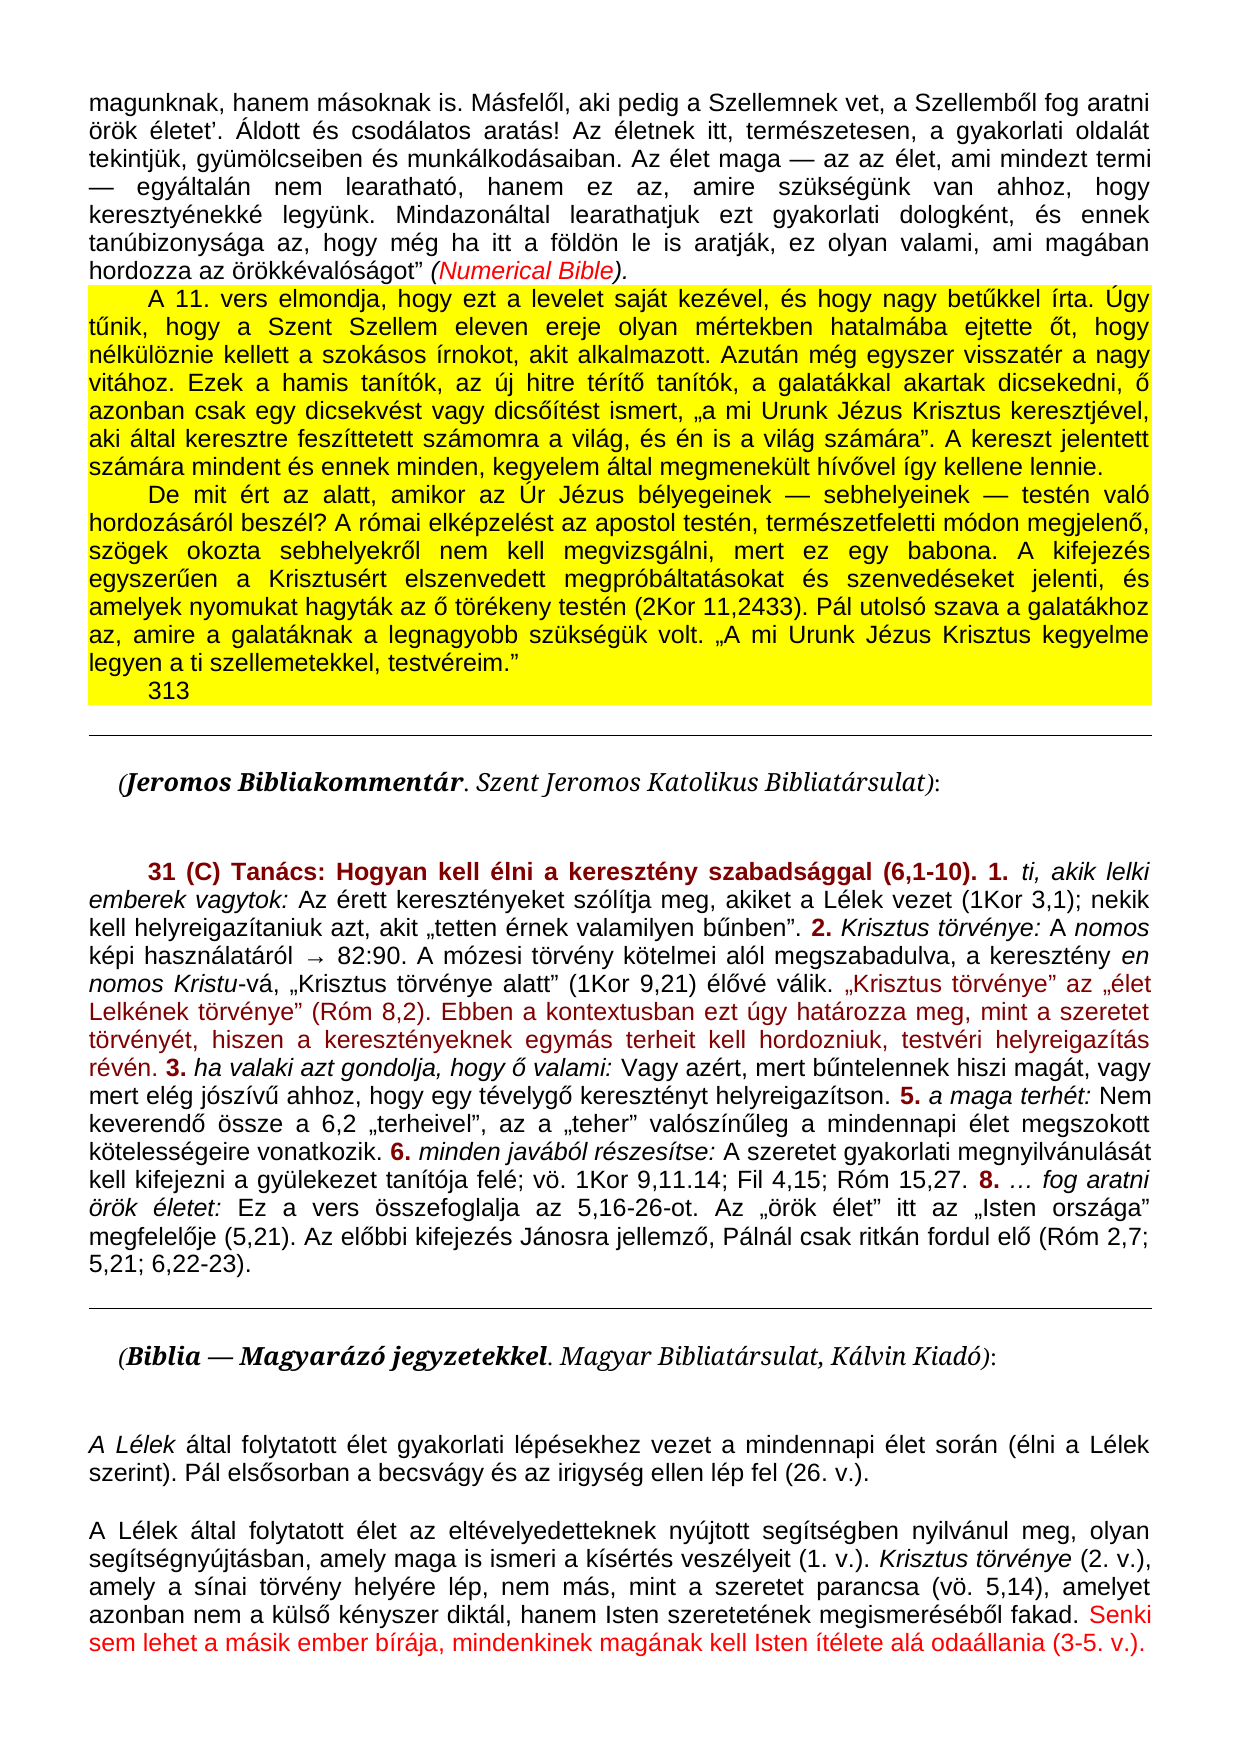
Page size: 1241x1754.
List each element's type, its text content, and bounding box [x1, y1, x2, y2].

text 313 [88, 677, 1152, 705]
text magunknak, hanem másoknak is. Másfelől, aki pedig a Szellemnek vet, a Szellemből fog aratni örök életet’. Áldott és csodálatos aratás! Az életnek itt, természetesen, a gyakorlati oldalát tekintjük, gyümölcseiben és munkálkodásaiban. Az élet maga — az az élet, ami mindezt termi — egyáltalán nem learatható, hanem ez az, amire szükségünk van ahhoz, hogy keresztyénekké legyünk. Mindazonáltal learathatjuk ezt gyakorlati dologként, és ennek tanúbizonysága az, hogy még ha itt a földön le is aratják, ez olyan valami, ami magában hordozza az örökkévalóságot” (Numerical Bible). [88, 88, 1152, 285]
text A 11. vers elmondja, hogy ezt a levelet saját kezével, és hogy nagy betűkkel írta. Úgy tűnik, hogy a Szent Szellem eleven ereje olyan mértekben hatalmába ejtette őt, hogy nélkülöznie kellett a szokásos írnokot, akit alkalmazott. Azután még egyszer visszatér a nagy vitához. Ezek a hamis tanítók, az új hitre térítő tanítók, a galatákkal akartak dicsekedni, ő azonban csak egy dicsekvést vagy dicsőítést ismert, „a mi Urunk Jézus Krisztus keresztjével, aki által keresztre feszíttetett számomra a világ, és én is a világ számára”. A kereszt jelentett számára mindent és ennek minden, kegyelem által megmenekült hívővel így kellene lennie. [88, 285, 1152, 481]
text 31 (C) Tanács: Hogyan kell élni a keresztény szabadsággal (6,1-10). 1. ti, akik lelki emberek vagytok: Az érett keresztényeket szólítja meg, akiket a Lélek vezet (1Kor 3,1); nekik kell helyreigazítaniuk azt, akit „tetten érnek valamilyen bűnben”. 2. Krisztus törvénye: A nomos képi használatáról → 82:90. A mózesi törvény kötelmei alól megszabadulva, a keresztény en nomos Kristu-vá, „Krisztus törvénye alatt” (1Kor 9,21) élővé válik. „Krisztus törvénye” az „élet Lelkének törvénye” (Róm 8,2). Ebben a kontextusban ezt úgy határozza meg, mint a szeretet törvényét, hiszen a keresztényeknek egymás terheit kell hordozniuk, testvéri helyreigazítás révén. 3. ha valaki azt gondolja, hogy ő valami: Vagy azért, mert bűntelennek hiszi magát, vagy mert elég jószívű ahhoz, hogy egy tévelygő keresztényt helyreigazítson. 5. a maga terhét: Nem keverendő össze a 6,2 „terheivel”, az a „teher” valószínűleg a mindennapi élet megszokott kötelességeire vonatkozik. 6. minden javából részesítse: A szeretet gyakorlati megnyilvánulását kell kifejezni a gyülekezet tanítója felé; vö. 1Kor 9,11.14; Fil 4,15; Róm 15,27. 8. … fog aratni örök életet: Ez a vers összefoglalja az 5,16-26-ot. Az „örök élet” itt az „Isten országa” megfelelője (5,21). Az előbbi kifejezés Jánosra jellemző, Pálnál csak ritkán fordul elő (Róm 2,7; 5,21; 6,22-23). [88, 858, 1152, 1278]
text (Biblia — Magyarázó jegyzetekkel. Magyar Bibliatársulat, Kálvin Kiadó): [88, 1309, 1152, 1402]
text A Lélek által folytatott élet az eltévelyedetteknek nyújtott segítségben nyilvánul meg, olyan segítségnyújtásban, amely maga is ismeri a kísértés veszélyeit (1. v.). Krisztus törvénye (2. v.), amely a sínai törvény helyére lép, nem más, mint a szeretet parancsa (vö. 5,14), amelyet azonban nem a külső kényszer diktál, hanem Isten szeretetének megismeréséből fakad. Senki sem lehet a másik ember bírája, mindenkinek magának kell Isten ítélete alá odaállania (3-5. v.). [88, 1517, 1152, 1657]
text (Jeromos Bibliakommentár. Szent Jeromos Katolikus Bibliatársulat): [88, 736, 1152, 828]
text A Lélek által folytatott élet gyakorlati lépésekhez vezet a mindennapi élet során (élni a Lélek szerint). Pál elsősorban a becsvágy és az irigység ellen lép fel (26. v.). [88, 1431, 1152, 1487]
text De mit ért az alatt, amikor az Úr Jézus bélyegeinek — sebhelyeinek — testén való hordozásáról beszél? A római elképzelést az apostol testén, természetfeletti módon megjelenő, szögek okozta sebhelyekről nem kell megvizsgálni, mert ez egy babona. A kifejezés egyszerűen a Krisztusért elszenvedett megpróbáltatásokat és szenvedéseket jelenti, és amelyek nyomukat hagyták az ő törékeny testén (2Kor 11,2433). Pál utolsó szava a galatákhoz az, amire a galatáknak a legnagyobb szükségük volt. „A mi Urunk Jézus Krisztus kegyelme legyen a ti szellemetekkel, testvéreim.” [88, 481, 1152, 677]
